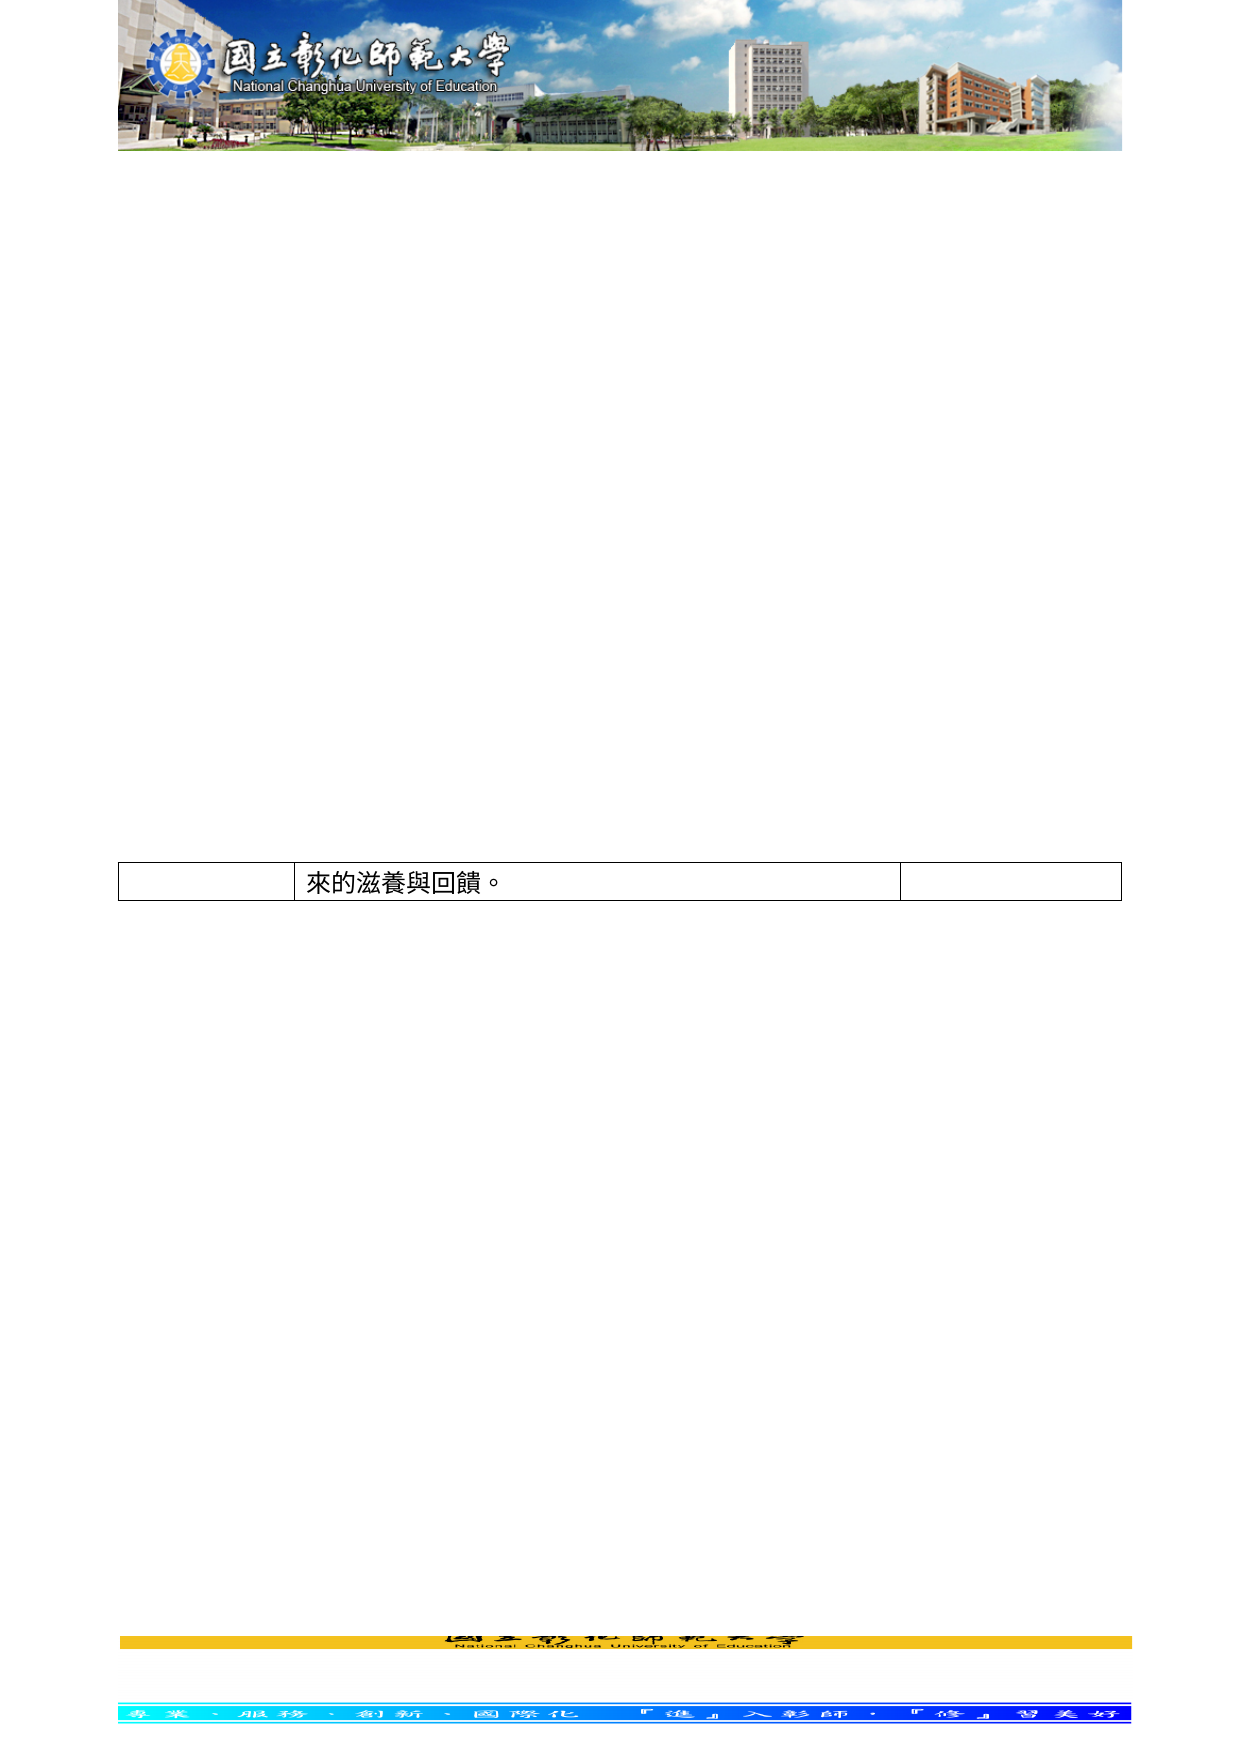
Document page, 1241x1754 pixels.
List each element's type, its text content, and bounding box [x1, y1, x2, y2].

table_cell 來的滋養與回饋。 [295, 863, 900, 899]
table_cell [119, 863, 294, 899]
table_cell [901, 863, 1121, 899]
